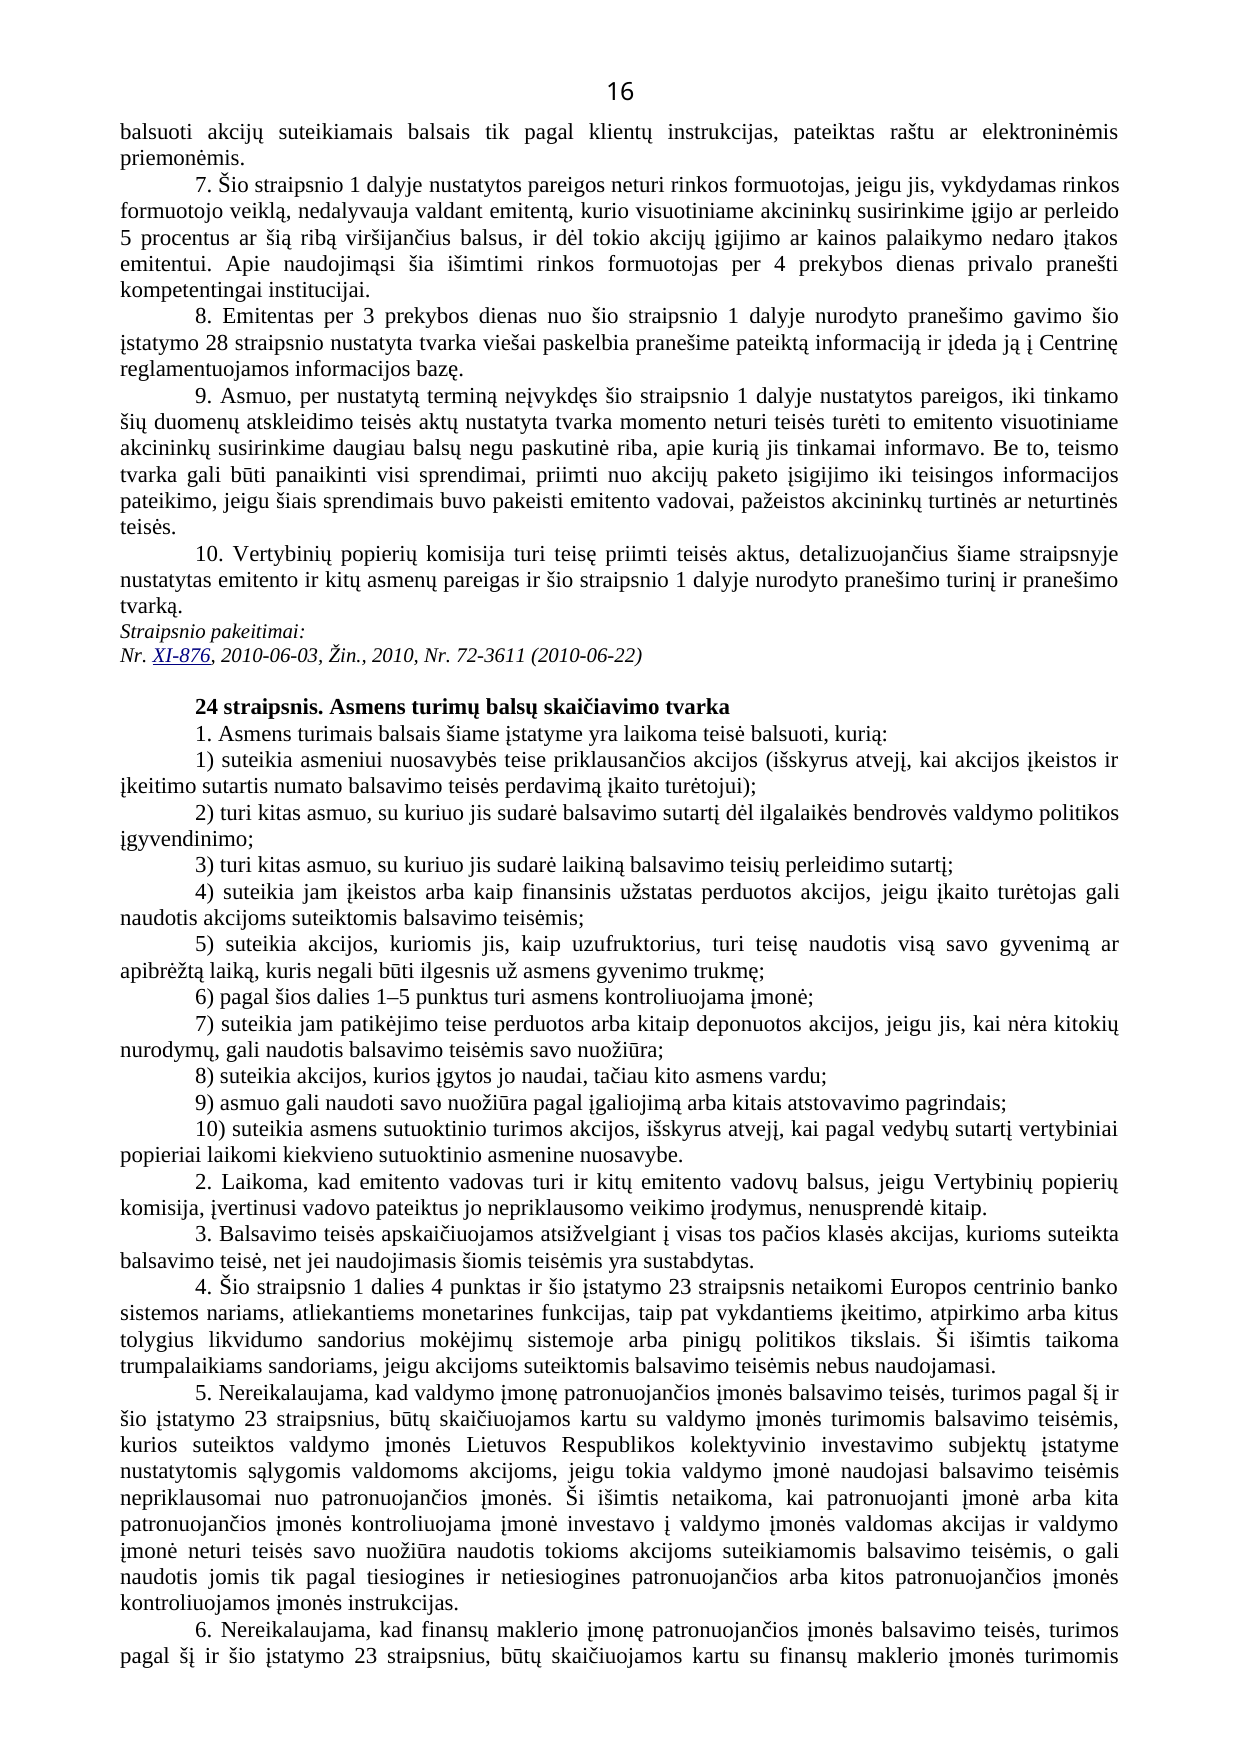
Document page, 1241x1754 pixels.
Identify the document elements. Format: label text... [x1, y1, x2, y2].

text Nr. XI-876, 2010-06-03, Žin., 2010, Nr. 72-3611 (2010-06-22) [120, 643, 1120, 667]
text 3) turi kitas asmuo, su kuriuo jis sudarė laikiną balsavimo teisių perleidimo sutartį; [120, 851, 1120, 878]
text 3. Balsavimo teisės apskaičiuojamos atsižvelgiant į visas tos pačios klasės akcijas, kurioms suteikta balsavimo teisė, net jei naudojimasis šiomis teisėmis yra sustabdytas. [120, 1220, 1120, 1273]
text balsuoti akcijų suteikiamais balsais tik pagal klientų instrukcijas, pateiktas raštu ar elektroninėmis priemonėmis. [120, 118, 1120, 171]
text 8. Emitentas per 3 prekybos dienas nuo šio straipsnio 1 dalyje nurodyto pranešimo gavimo šio įstatymo 28 straipsnio nustatyta tvarka viešai paskelbia pranešime pateiktą informaciją ir įdeda ją į Centrinę reglamentuojamos informacijos bazę. [120, 303, 1120, 382]
text 9) asmuo gali naudoti savo nuožiūra pagal įgaliojimą arba kitais atstovavimo pagrindais; [120, 1089, 1120, 1115]
text 1. Asmens turimais balsais šiame įstatyme yra laikoma teisė balsuoti, kurią: [120, 720, 1120, 746]
text 6. Nereikalaujama, kad finansų maklerio įmonę patronuojančios įmonės balsavimo teisės, turimos pagal šį ir šio įstatymo 23 straipsnius, būtų skaičiuojamos kartu su finansų maklerio įmonės turimomis [120, 1616, 1120, 1668]
text 5) suteikia akcijos, kuriomis jis, kaip uzufruktorius, turi teisę naudotis visą savo gyvenimą ar apibrėžtą laiką, kuris negali būti ilgesnis už asmens gyvenimo trukmę; [120, 931, 1120, 983]
text 7. Šio straipsnio 1 dalyje nustatytos pareigos neturi rinkos formuotojas, jeigu jis, vykdydamas rinkos formuotojo veiklą, nedalyvauja valdant emitentą, kurio visuotiniame akcininkų susirinkime įgijo ar perleido 5 procentus ar šią ribą viršijančius balsus, ir dėl tokio akcijų įgijimo ar kainos palaikymo nedaro įtakos emitentui. Apie naudojimąsi šia išimtimi rinkos formuotojas per 4 prekybos dienas privalo pranešti kompetentingai institucijai. [120, 171, 1120, 303]
text 5. Nereikalaujama, kad valdymo įmonę patronuojančios įmonės balsavimo teisės, turimos pagal šį ir šio įstatymo 23 straipsnius, būtų skaičiuojamos kartu su valdymo įmonės turimomis balsavimo teisėmis, kurios suteiktos valdymo įmonės Lietuvos Respublikos kolektyvinio investavimo subjektų įstatyme nustatytomis sąlygomis valdomoms akcijoms, jeigu tokia valdymo įmonė naudojasi balsavimo teisėmis nepriklausomai nuo patronuojančios įmonės. Ši išimtis netaikoma, kai patronuojanti įmonė arba kita patronuojančios įmonės kontroliuojama įmonė investavo į valdymo įmonės valdomas akcijas ir valdymo įmonė neturi teisės savo nuožiūra naudotis tokioms akcijoms suteikiamomis balsavimo teisėmis, o gali naudotis jomis tik pagal tiesiogines ir netiesiogines patronuojančios arba kitos patronuojančios įmonės kontroliuojamos įmonės instrukcijas. [120, 1378, 1120, 1616]
text 8) suteikia akcijos, kurios įgytos jo naudai, tačiau kito asmens vardu; [120, 1062, 1120, 1089]
text 7) suteikia jam patikėjimo teise perduotos arba kitaip deponuotos akcijos, jeigu jis, kai nėra kitokių nurodymų, gali naudotis balsavimo teisėmis savo nuožiūra; [120, 1009, 1120, 1062]
text 24 straipsnis. Asmens turimų balsų skaičiavimo tvarka [120, 693, 1120, 720]
text 2) turi kitas asmuo, su kuriuo jis sudarė balsavimo sutartį dėl ilgalaikės bendrovės valdymo politikos įgyvendinimo; [120, 799, 1120, 851]
text 1) suteikia asmeniui nuosavybės teise priklausančios akcijos (išskyrus atvejį, kai akcijos įkeistos ir įkeitimo sutartis numato balsavimo teisės perdavimą įkaito turėtojui); [120, 746, 1120, 799]
text 2. Laikoma, kad emitento vadovas turi ir kitų emitento vadovų balsus, jeigu Vertybinių popierių komisija, įvertinusi vadovo pateiktus jo nepriklausomo veikimo įrodymus, nenusprendė kitaip. [120, 1168, 1120, 1220]
text Straipsnio pakeitimai: [120, 619, 1120, 643]
text 4) suteikia jam įkeistos arba kaip finansinis užstatas perduotos akcijos, jeigu įkaito turėtojas gali naudotis akcijoms suteiktomis balsavimo teisėmis; [120, 878, 1120, 931]
text 10. Vertybinių popierių komisija turi teisę priimti teisės aktus, detalizuojančius šiame straipsnyje nustatytas emitento ir kitų asmenų pareigas ir šio straipsnio 1 dalyje nurodyto pranešimo turinį ir pranešimo tvarką. [120, 540, 1120, 619]
text 6) pagal šios dalies 1–5 punktus turi asmens kontroliuojama įmonė; [120, 983, 1120, 1009]
text 4. Šio straipsnio 1 dalies 4 punktas ir šio įstatymo 23 straipsnis netaikomi Europos centrinio banko sistemos nariams, atliekantiems monetarines funkcijas, taip pat vykdantiems įkeitimo, atpirkimo arba kitus tolygius likvidumo sandorius mokėjimų sistemoje arba pinigų politikos tikslais. Ši išimtis taikoma trumpalaikiams sandoriams, jeigu akcijoms suteiktomis balsavimo teisėmis nebus naudojamasi. [120, 1273, 1120, 1378]
text 9. Asmuo, per nustatytą terminą neįvykdęs šio straipsnio 1 dalyje nustatytos pareigos, iki tinkamo šių duomenų atskleidimo teisės aktų nustatyta tvarka momento neturi teisės turėti to emitento visuotiniame akcininkų susirinkime daugiau balsų negu paskutinė riba, apie kurią jis tinkamai informavo. Be to, teismo tvarka gali būti panaikinti visi sprendimai, priimti nuo akcijų paketo įsigijimo iki teisingos informacijos pateikimo, jeigu šiais sprendimais buvo pakeisti emitento vadovai, pažeistos akcininkų turtinės ar neturtinės teisės. [120, 382, 1120, 540]
text 10) suteikia asmens sutuoktinio turimos akcijos, išskyrus atvejį, kai pagal vedybų sutartį vertybiniai popieriai laikomi kiekvieno sutuoktinio asmenine nuosavybe. [120, 1115, 1120, 1168]
